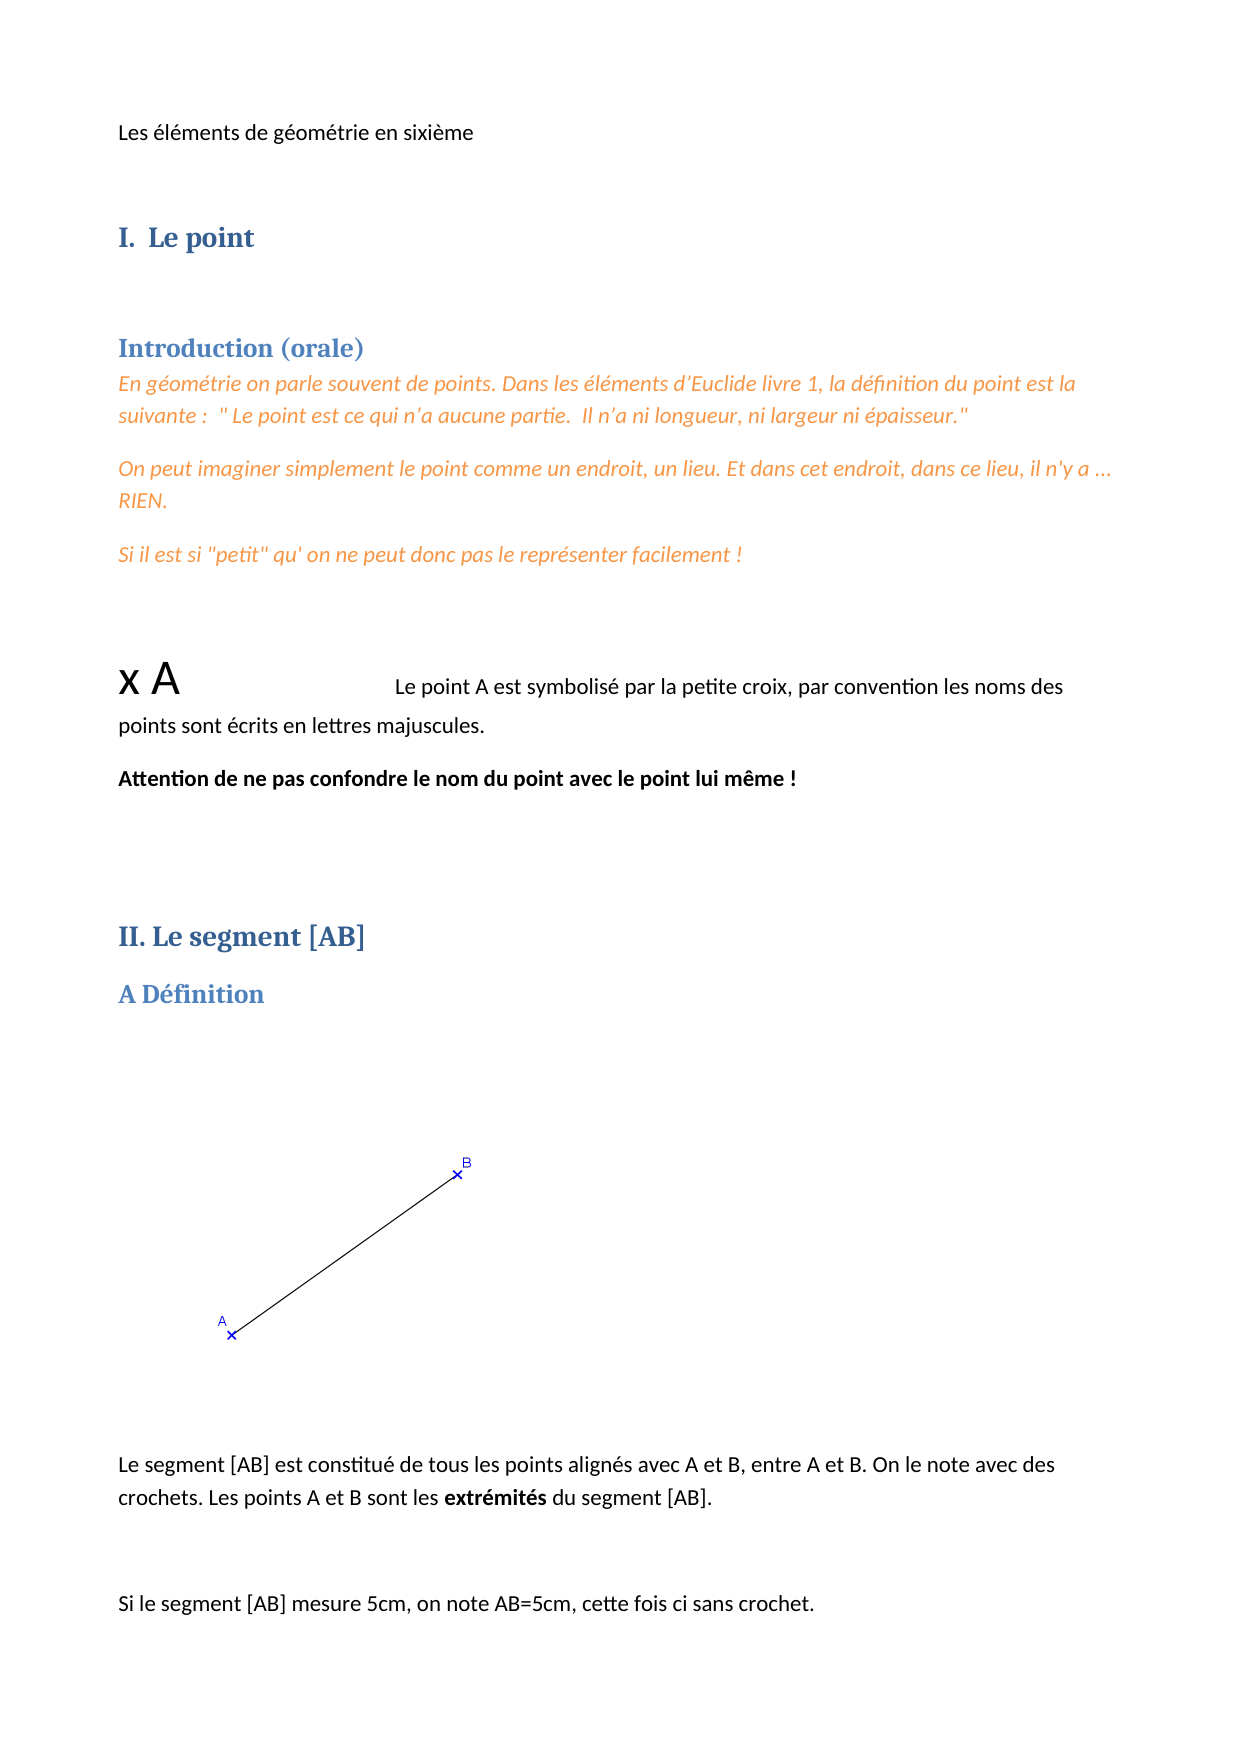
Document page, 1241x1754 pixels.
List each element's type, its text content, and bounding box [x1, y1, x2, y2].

text Attention de ne pas confondre le nom du point avec le point lui même ! [118, 764, 1122, 792]
subtitle A Définition [118, 979, 1122, 1011]
subtitle I. Le point [118, 221, 1122, 255]
text En géométrie on parle souvent de points. Dans les éléments d’Euclide livre 1, la définition du point est la suivante : " Le point est ce qui n’a aucune partie. Il n’a ni longueur, ni largeur ni épaisseur." [118, 369, 1122, 429]
picture [118, 1068, 527, 1426]
text Le segment [AB] est constitué de tous les points alignés avec A et B, entre A et B. On le note avec des crochets. Les points A et B sont les extrémités du segment [AB]. [118, 1451, 1122, 1511]
text x A Le point A est symbolisé par la petite croix, par convention les noms des points sont écrits en lettres majuscules. [118, 646, 1122, 739]
text Si il est si "petit" qu' on ne peut donc pas le représenter facilement ! [118, 540, 1122, 568]
subtitle Introduction (orale) [118, 333, 1122, 365]
subtitle II. Le segment [AB] [118, 920, 1122, 953]
text On peut imaginer simplement le point comme un endroit, un lieu. Et dans cet endroit, dans ce lieu, il n'y a ... RIEN. [118, 454, 1122, 515]
text Si le segment [AB] mesure 5cm, on note AB=5cm, cette fois ci sans crochet. [118, 1589, 1122, 1617]
text Les éléments de géométrie en sixième [118, 118, 1122, 146]
